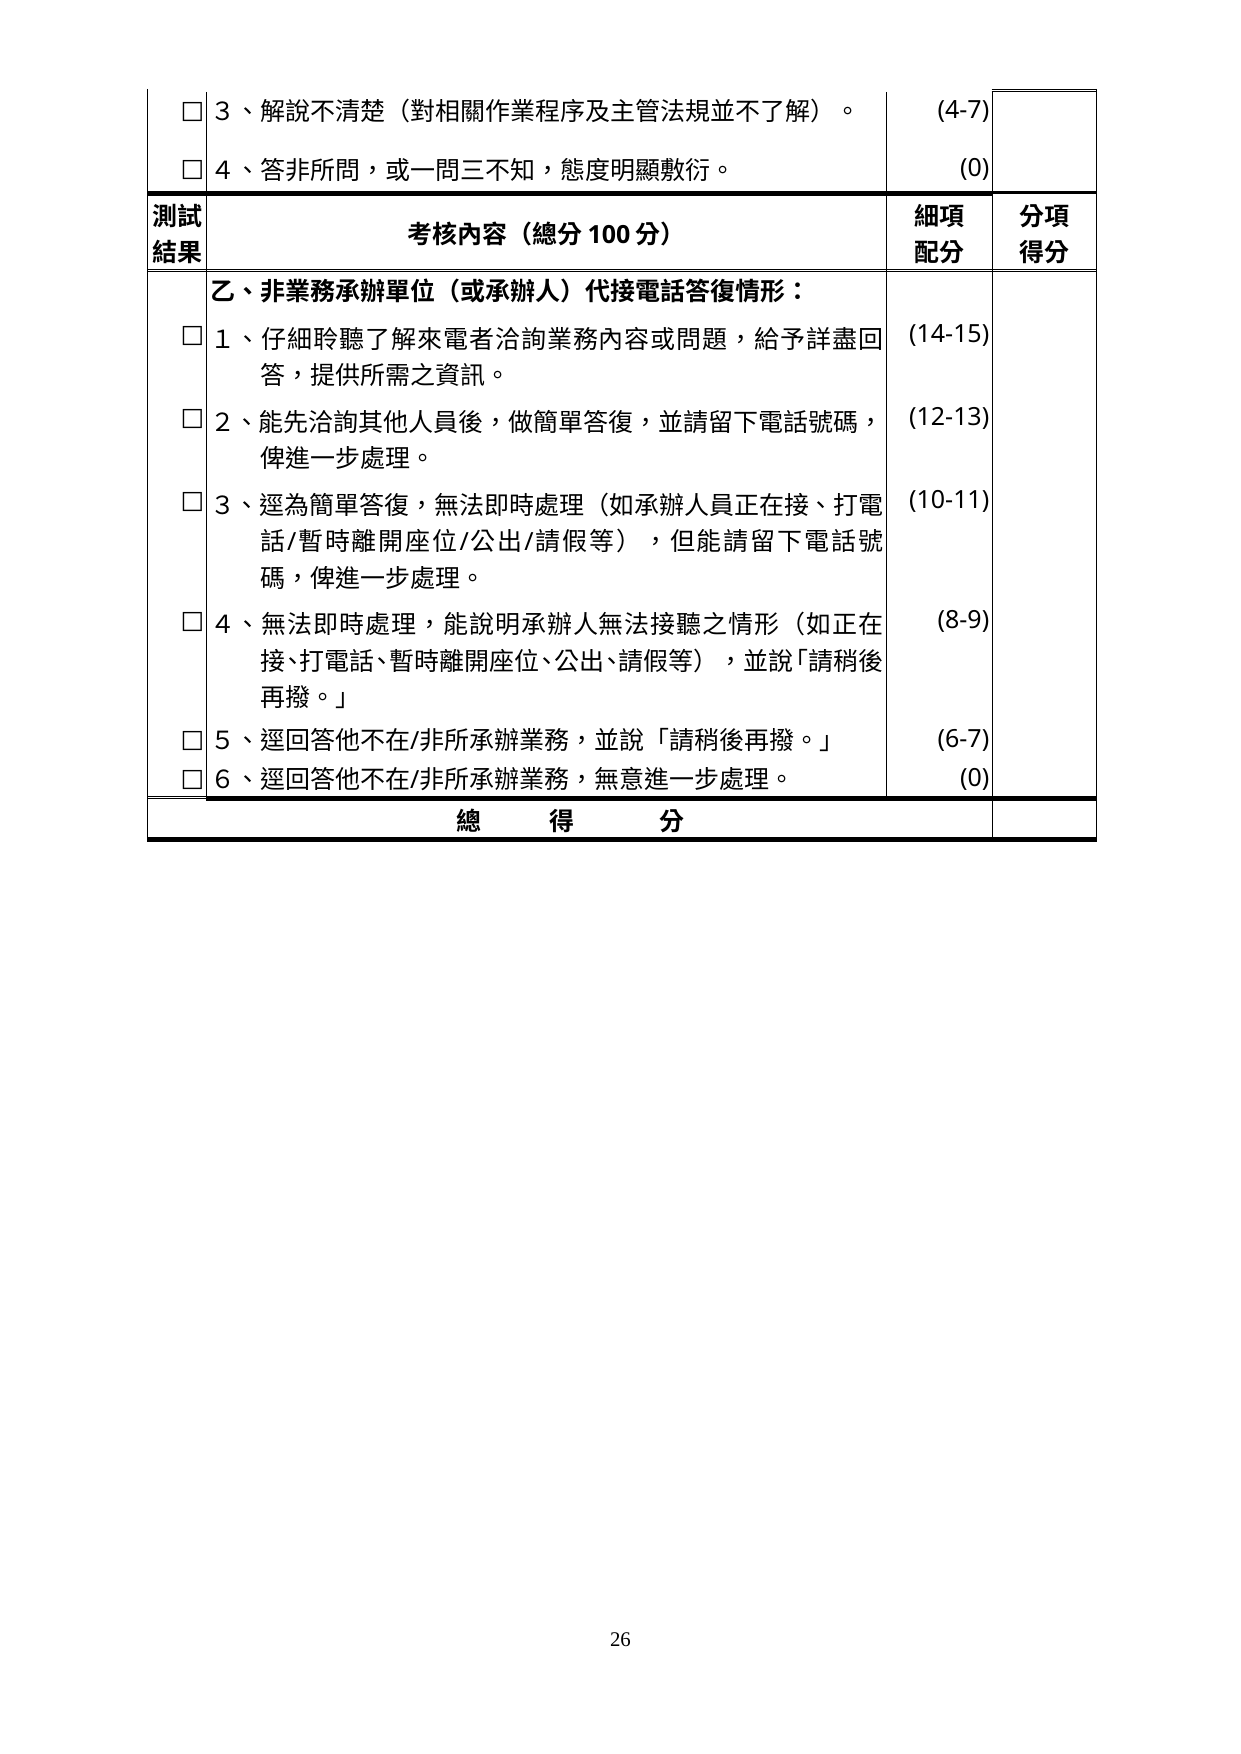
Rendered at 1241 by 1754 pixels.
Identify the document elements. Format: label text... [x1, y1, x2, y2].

table_cell (12-13) [887, 396, 992, 479]
table_cell □ [148, 757, 206, 796]
table_cell (0) [887, 757, 992, 796]
table_cell □ [148, 598, 206, 717]
table_cell (6-7) [887, 718, 992, 757]
table_cell 總 得 分 [148, 799, 992, 837]
table_cell ３、解說不清楚（對相關作業程序及主管法規並不了解）。 [207, 89, 886, 147]
table_cell ２、能先洽詢其他人員後，做簡單答復，並請留下電話號碼，俾進一步處理。 [207, 396, 886, 479]
table_cell [993, 92, 1096, 191]
table_cell [993, 272, 1096, 796]
table_cell (4-7) [886, 89, 992, 147]
table_cell 細項 配分 [887, 196, 992, 268]
table_cell 分項 得分 [993, 194, 1096, 268]
table_cell 考核內容（總分100分） [207, 196, 886, 268]
table_cell ３、逕為簡單答復，無法即時處理（如承辦人員正在接、打電話/暫時離開座位/公出/請假等），但能請留下電話號碼，俾進一步處理。 [207, 479, 886, 598]
table_cell □ [148, 147, 206, 191]
table_cell １、仔細聆聽了解來電者洽詢業務內容或問題，給予詳盡回答，提供所需之資訊。 [207, 313, 886, 396]
table_cell □ [148, 479, 206, 598]
table_cell (0) [887, 147, 992, 191]
table_cell ６、逕回答他不在/非所承辦業務，無意進一步處理。 [207, 757, 886, 796]
table_cell ４、答非所問，或一問三不知，態度明顯敷衍。 [207, 147, 886, 191]
table_cell ５、逕回答他不在/非所承辦業務，並說「請稍後再撥。」 [207, 718, 886, 757]
table_cell (8-9) [887, 598, 992, 717]
table_cell 乙、非業務承辦單位（或承辦人）代接電話答復情形： [207, 272, 886, 312]
table_cell (10-11) [887, 479, 992, 598]
table_cell [148, 272, 206, 312]
table_cell □ [148, 396, 206, 479]
table_cell [887, 272, 992, 312]
table_cell □ [148, 718, 206, 757]
table_cell (14-15) [887, 313, 992, 396]
table_cell ４、無法即時處理，能說明承辦人無法接聽之情形（如正在接、打電話、暫時離開座位、公出、請假等），並說「請稍後再撥。」 [207, 598, 886, 717]
table_cell □ [148, 313, 206, 396]
table_cell [993, 801, 1096, 837]
table_cell □ [148, 89, 207, 147]
table_cell 測試 結果 [148, 196, 206, 268]
